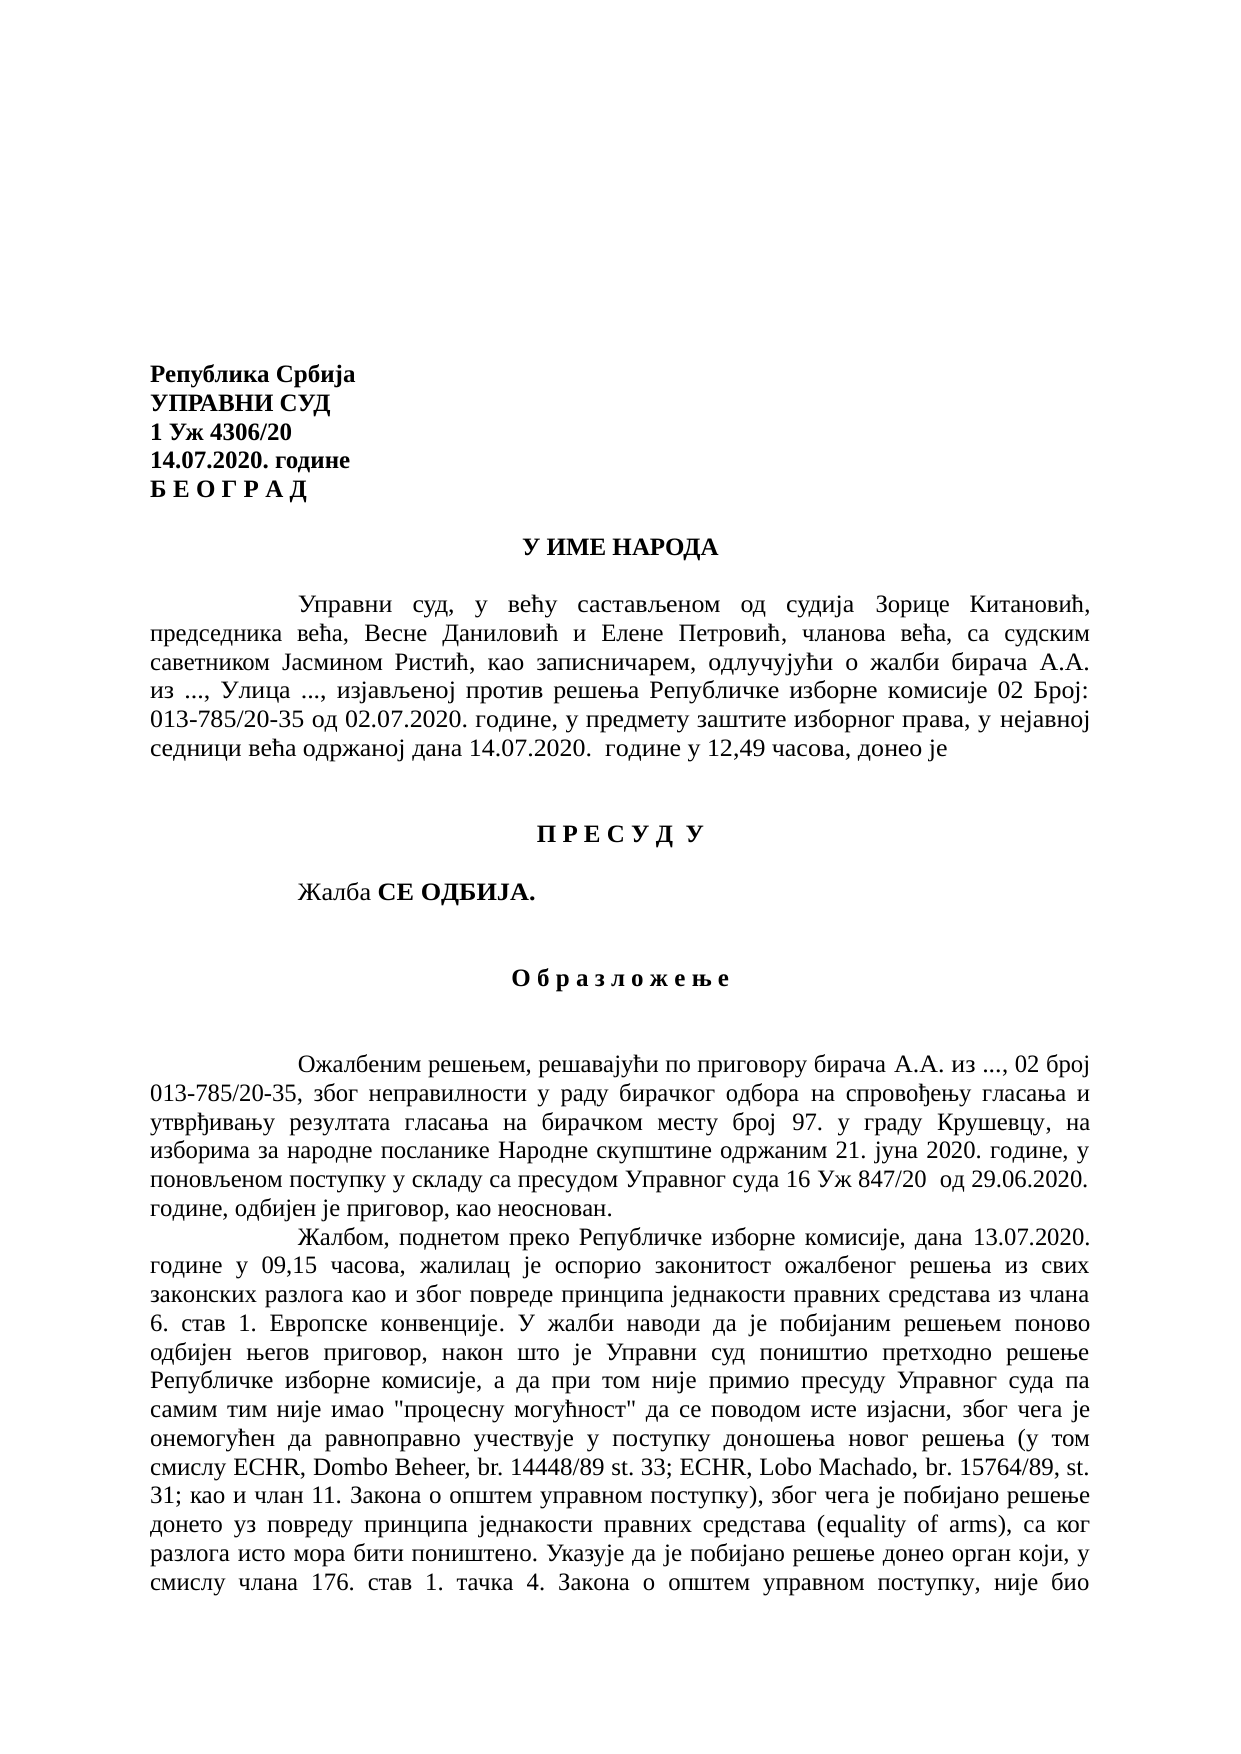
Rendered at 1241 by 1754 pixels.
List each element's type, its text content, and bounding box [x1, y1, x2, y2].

text П Р Е С У Д У [150, 819, 1090, 848]
text 1 Уж 4306/20 [150, 417, 1090, 445]
text 14.07.2020. године [150, 445, 1090, 474]
text Жалбом, поднетом преко Републичке изборне комисије, дана 13.07.2020. године у 09,15 часова, жалилац је оспорио законитост ожалбеног решења из свих законских разлога као и због повреде принципа једнакости правних средстава из члана 6. став 1. Европске конвенције. У жалби наводи да је побијаним решењем поново одбијен његов приговор, након што је Управни суд поништио претходно решење Републичке изборне комисије, а да при том није примио пресуду Управног суда па самим тим није имао "процесну могућност" да се поводом исте изјасни, због чега је онемогућен да равноправно учествује у поступку доношења новог решења (у том смислу ECHR, Dombo Beheer, br. 14448/89 st. 33; ECHR, Lobo Machado, br. 15764/89, st. 31; као и члан 11. Закона о општем управном поступку), због чега је побијано решење донето уз повреду принципа једнакости правних средстава (equality of arms), са ког разлога исто мора бити поништено. Указује да је побијано решење донео орган који, у смислу члана 176. став 1. тачка 4. Закона о општем управном поступку, није био [150, 1222, 1090, 1595]
text Република Србија [150, 148, 1090, 388]
text Жалба СЕ ОДБИЈА. [150, 877, 1090, 905]
text Ожалбеним решењем, решавајући по приговору бирача A.A. из ..., 02 број 013-785/20-35, због неправилности у раду бирачког одбора на спровођењу гласања и утврђивању резултата гласања на бирачком месту број 97. у граду Крушевцу, на изборима за народне посланике Народне скупштине одржаним 21. јуна 2020. године, у поновљеном поступку у складу са пресудом Управног суда 16 Уж 847/20 од 29.06.2020. године, одбијен је приговор, као неоснован. [150, 1049, 1090, 1222]
text Б Е О Г Р А Д [150, 474, 1090, 503]
text У ИМЕ НАРОДА [150, 532, 1090, 560]
text УПРАВНИ СУД [150, 388, 1090, 417]
text Управни суд, у већу састављеном од судија Зорице Китановић, председника већа, Весне Даниловић и Елене Петровић, чланова већа, са судским саветником Јасмином Ристић, као записничарем, одлучујући о жалби бирача A.A. из ..., Улица ..., изјављеној против решења Републичке изборне комисије 02 Број: 013-785/20-35 од 02.07.2020. године, у предмету заштите изборног права, у нејавној седници већа одржаној дана 14.07.2020. године у 12,49 часова, донео је [150, 589, 1090, 762]
text О б р а з л о ж е њ е [150, 963, 1090, 992]
